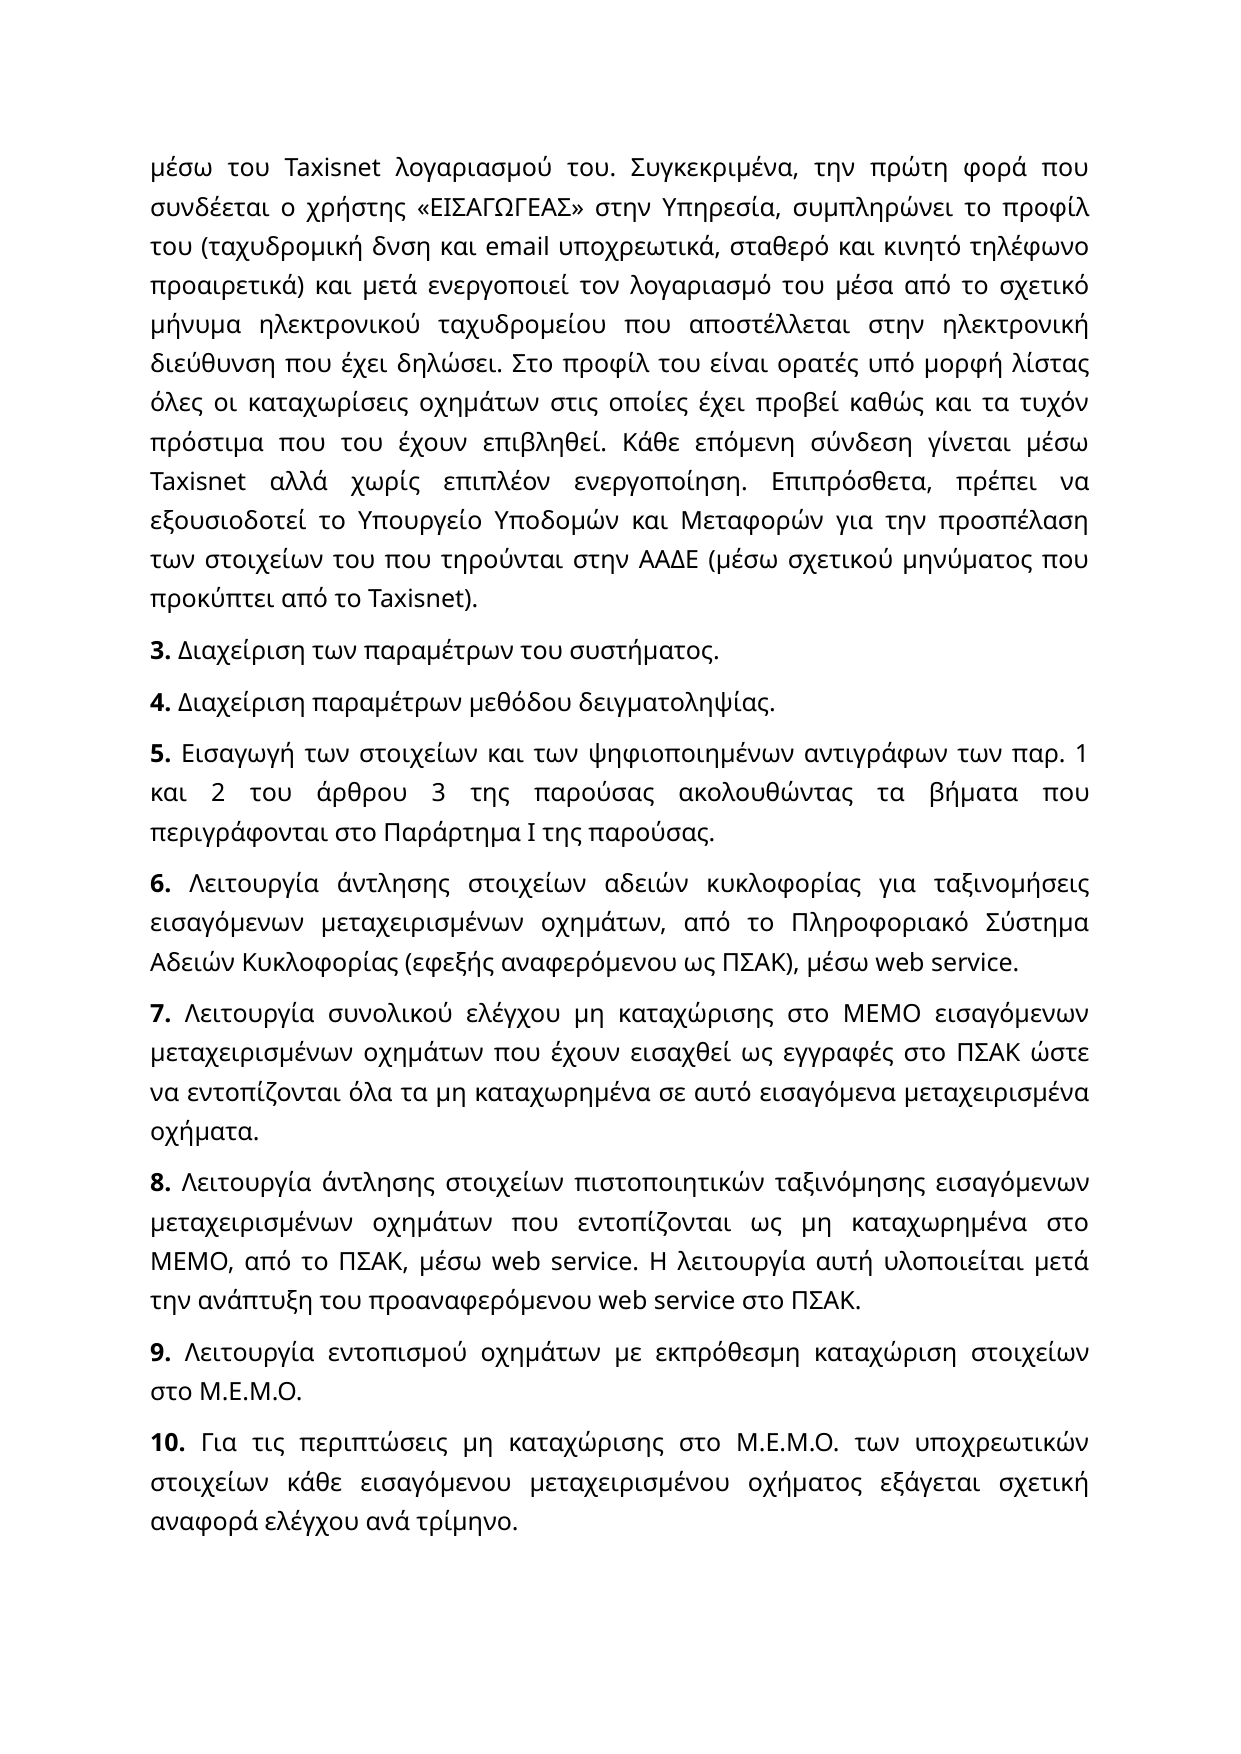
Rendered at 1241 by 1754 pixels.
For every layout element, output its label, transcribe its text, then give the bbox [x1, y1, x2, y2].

text 7. Λειτουργία συνολικού ελέγχου μη καταχώρισης στο ΜΕΜΟ εισαγόμενων μεταχειρισμένων οχημάτων που έχουν εισαχθεί ως εγγραφές στο ΠΣΑΚ ώστε να εντοπίζονται όλα τα μη καταχωρημένα σε αυτό εισαγόμενα μεταχειρισμένα οχήματα. [150, 996, 1090, 1147]
text 10. Για τις περιπτώσεις μη καταχώρισης στο Μ.Ε.Μ.Ο. των υποχρεωτικών στοιχείων κάθε εισαγόμενου μεταχειρισμένου οχήματος εξάγεται σχετική αναφορά ελέγχου ανά τρίμηνο. [150, 1425, 1090, 1537]
text 9. Λειτουργία εντοπισμού οχημάτων με εκπρόθεσμη καταχώριση στοιχείων στο Μ.Ε.Μ.Ο. [150, 1334, 1090, 1407]
text μέσω του Taxisnet λογαριασμού του. Συγκεκριμένα, την πρώτη φορά που συνδέεται ο χρήστης «ΕΙΣΑΓΩΓΕΑΣ» στην Υπηρεσία, συμπληρώνει το προφίλ του (ταχυδρομική δνση και email υποχρεωτικά, σταθερό και κινητό τηλέφωνο προαιρετικά) και μετά ενεργοποιεί τον λογαριασμό του μέσα από το σχετικό μήνυμα ηλεκτρονικού ταχυδρομείου που αποστέλλεται στην ηλεκτρονική διεύθυνση που έχει δηλώσει. Στο προφίλ του είναι ορατές υπό μορφή λίστας όλες οι καταχωρίσεις οχημάτων στις οποίες έχει προβεί καθώς και τα τυχόν πρόστιμα που του έχουν επιβληθεί. Κάθε επόμενη σύνδεση γίνεται μέσω Taxisnet αλλά χωρίς επιπλέον ενεργοποίηση. Επιπρόσθετα, πρέπει να εξουσιοδοτεί το Υπουργείο Υποδομών και Μεταφορών για την προσπέλαση των στοιχείων του που τηρούνται στην ΑΑΔΕ (μέσω σχετικού μηνύματος που προκύπτει από το Taxisnet). [150, 150, 1090, 615]
text 8. Λειτουργία άντλησης στοιχείων πιστοποιητικών ταξινόμησης εισαγόμενων μεταχειρισμένων οχημάτων που εντοπίζονται ως μη καταχωρημένα στο ΜΕΜΟ, από το ΠΣΑΚ, μέσω web service. Η λειτουργία αυτή υλοποιείται μετά την ανάπτυξη του προαναφερόμενου web service στο ΠΣΑΚ. [150, 1165, 1090, 1317]
text 6. Λειτουργία άντλησης στοιχείων αδειών κυκλοφορίας για ταξινομήσεις εισαγόμενων μεταχειρισμένων οχημάτων, από το Πληροφοριακό Σύστημα Αδειών Κυκλοφορίας (εφεξής αναφερόμενου ως ΠΣΑΚ), μέσω web service. [150, 866, 1090, 978]
text 5. Εισαγωγή των στοιχείων και των ψηφιοποιημένων αντιγράφων των παρ. 1 και 2 του άρθρου 3 της παρούσας ακολουθώντας τα βήματα που περιγράφονται στο Παράρτημα Ι της παρούσας. [150, 736, 1090, 848]
text 3. Διαχείριση των παραμέτρων του συστήματος. [150, 632, 1090, 667]
text 4. Διαχείριση παραμέτρων μεθόδου δειγματοληψίας. [150, 684, 1090, 718]
